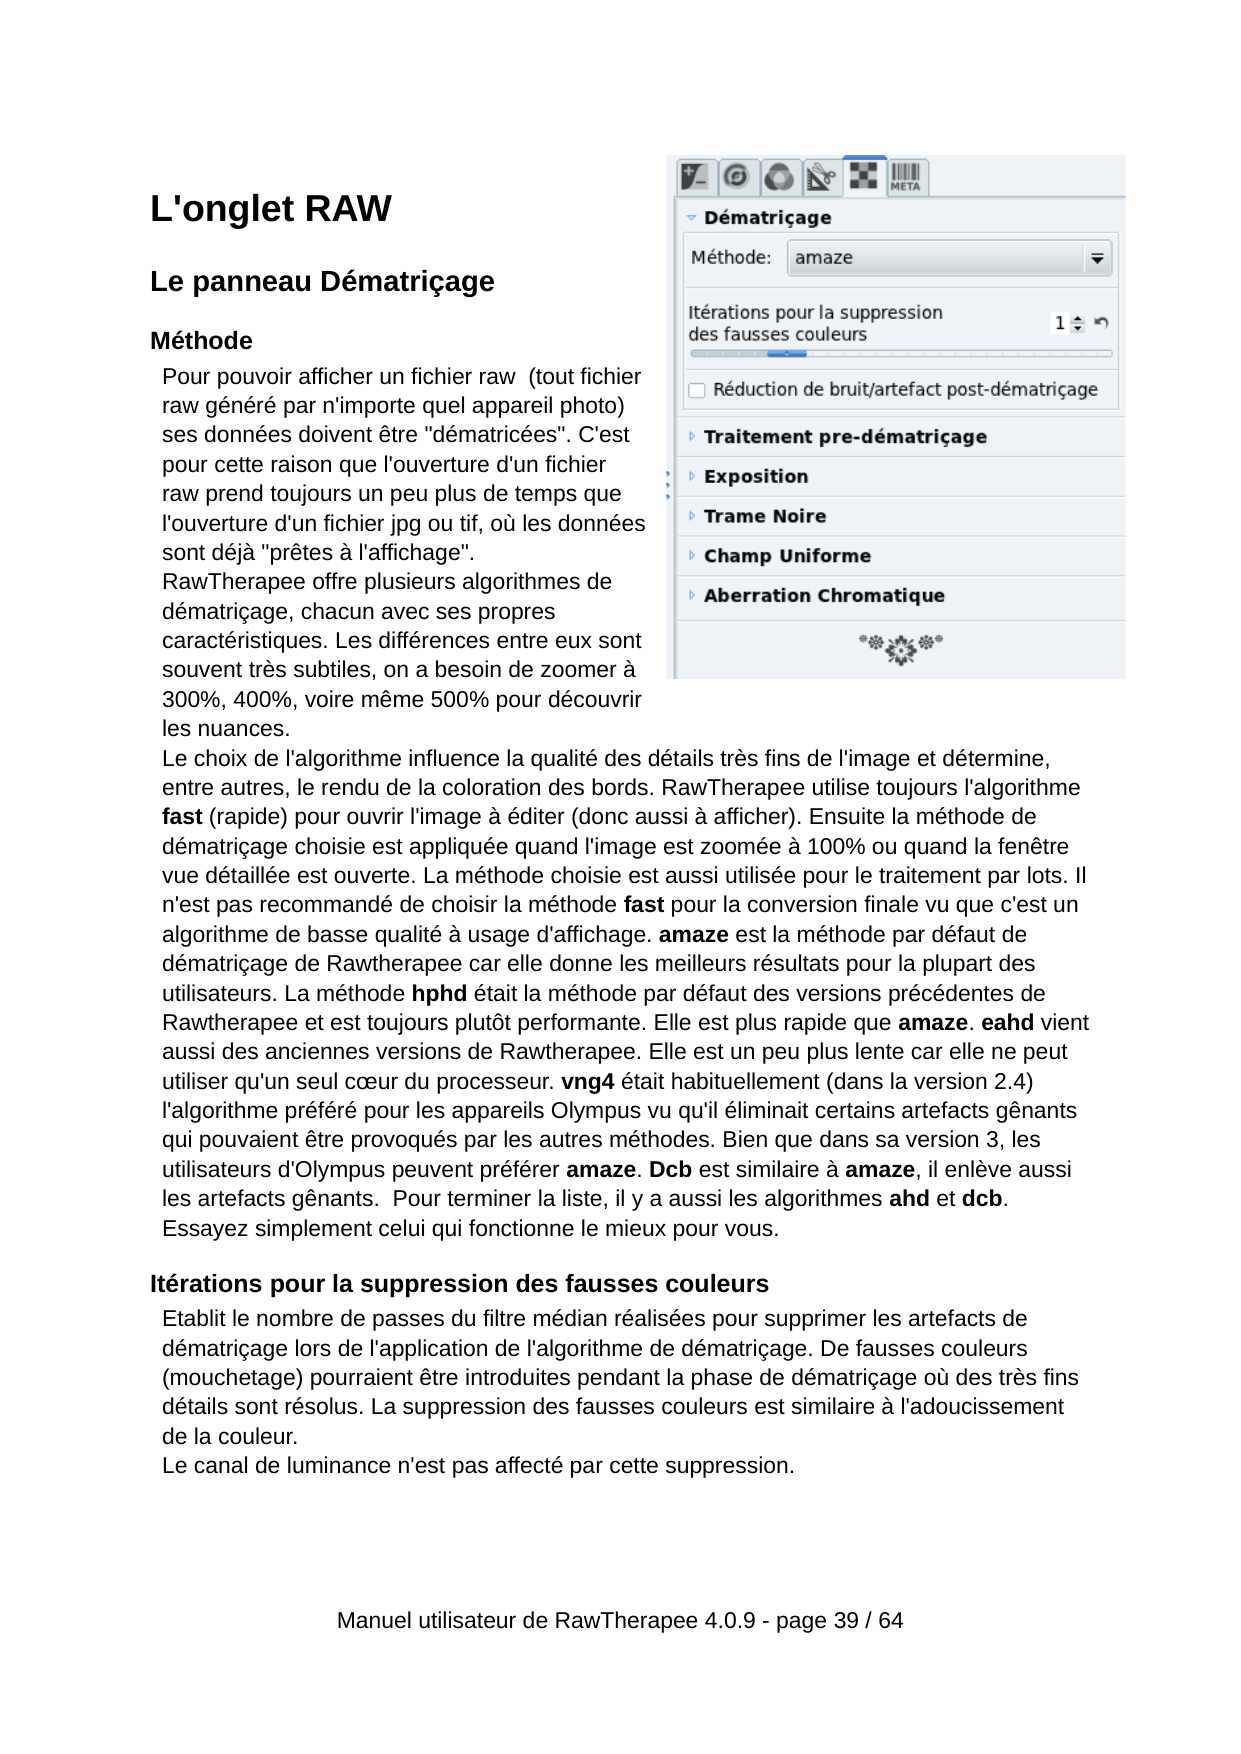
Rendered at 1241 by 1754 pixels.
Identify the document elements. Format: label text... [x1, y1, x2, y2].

text Pour pouvoir afficher un fichier raw (tout fichier raw généré par n'importe quel appareil photo) ses données doivent être "dématricées". C'est pour cette raison que l'ouverture d'un fichier raw prend toujours un peu plus de temps que l'ouverture d'un fichier jpg ou tif, où les données sont déjà "prêtes à l'affichage". [162, 363, 666, 565]
text Etablit le nombre de passes du filtre médian réalisées pour supprimer les artefacts de dématriçage lors de l'application de l'algorithme de dématriçage. De fausses couleurs (mouchetage) pourraient être introduites pendant la phase de dématriçage où des très fins détails sont résolus. La suppression des fausses couleurs est similaire à l'adoucissement de la couleur. [162, 1306, 1090, 1449]
subtitle Le panneau Dématriçage [150, 265, 666, 297]
text Le choix de l'algorithme influence la qualité des détails très fins de l'image et détermine, entre autres, le rendu de la coloration des bords. RawTherapee utilise toujours l'algorithme fast (rapide) pour ouvrir l'image à éditer (donc aussi à afficher). Ensuite la méthode de dématriçage choisie est appliquée quand l'image est zoomée à 100% ou quand la fenêtre vue détaillée est ouverte. La méthode choisie est aussi utilisée pour le traitement par lots. Il n'est pas recommandé de choisir la méthode fast pour la conversion finale vu que c'est un algorithme de basse qualité à usage d'affichage. amaze est la méthode par défaut de dématriçage de Rawtherapee car elle donne les meilleurs résultats pour la plupart des utilisateurs. La méthode hphd était la méthode par défaut des versions précédentes de Rawtherapee et est toujours plutôt performante. Elle est plus rapide que amaze. eahd vient aussi des anciennes versions de Rawtherapee. Elle est un peu plus lente car elle ne peut utiliser qu'un seul cœur du processeur. vng4 était habituellement (dans la version 2.4) l'algorithme préféré pour les appareils Olympus vu qu'il éliminait certains artefacts gênants qui pouvaient être provoqués par les autres méthodes. Bien que dans sa version 3, les utilisateurs d'Olympus peuvent préférer amaze. Dcb est similaire à amaze, il enlève aussi les artefacts gênants. Pour terminer la liste, il y a aussi les algorithmes ahd et dcb. Essayez simplement celui qui fonctionne le mieux pour vous. [162, 745, 1090, 1241]
text Le canal de luminance n'est pas affecté par cette suppression. [162, 1453, 1090, 1478]
subtitle L'onglet RAW [150, 187, 666, 229]
picture [666, 155, 1126, 679]
subtitle Méthode [150, 327, 666, 355]
text RawTherapee offre plusieurs algorithmes de dématriçage, chacun avec ses propres caractéristiques. Les différences entre eux sont souvent très subtiles, on a besoin de zoomer à 300%, 400%, voire même 500% pour découvrir les nuances. [162, 569, 1090, 742]
subtitle Itérations pour la suppression des fausses couleurs [150, 1270, 1090, 1298]
